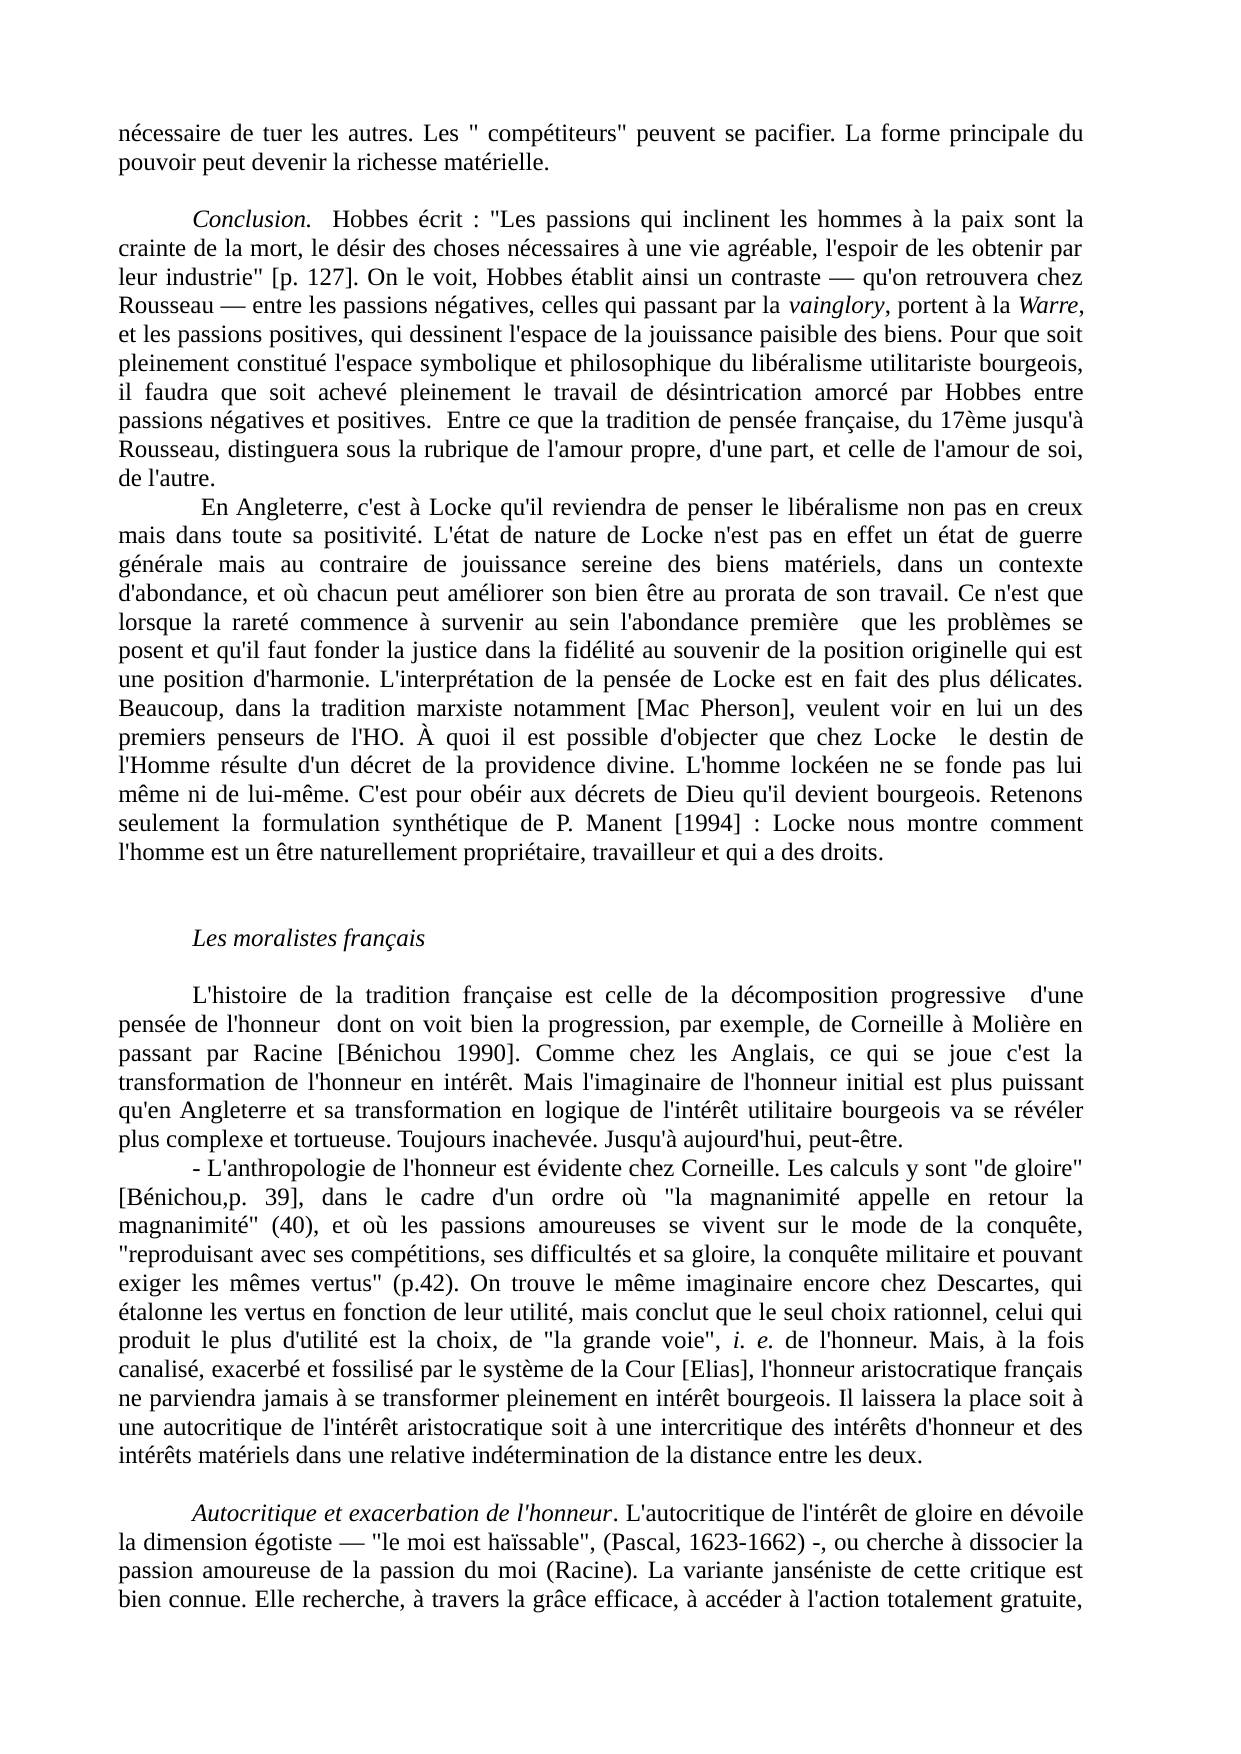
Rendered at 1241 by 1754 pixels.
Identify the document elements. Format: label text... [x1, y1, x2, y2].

text L'histoire de la tradition française est celle de la décomposition progressive d'une pensée de l'honneur dont on voit bien la progression, par exemple, de Corneille à Molière en passant par Racine [Bénichou 1990]. Comme chez les Anglais, ce qui se joue c'est la transformation de l'honneur en intérêt. Mais l'imaginaire de l'honneur initial est plus puissant qu'en Angleterre et sa transformation en logique de l'intérêt utilitaire bourgeois va se révéler plus complexe et tortueuse. Toujours inachevée. Jusqu'à aujourd'hui, peut-être. [118, 981, 1084, 1153]
text En Angleterre, c'est à Locke qu'il reviendra de penser le libéralisme non pas en creux mais dans toute sa positivité. L'état de nature de Locke n'est pas en effet un état de guerre générale mais au contraire de jouissance sereine des biens matériels, dans un contexte d'abondance, et où chacun peut améliorer son bien être au prorata de son travail. Ce n'est que lorsque la rareté commence à survenir au sein l'abondance première que les problèmes se posent et qu'il faut fonder la justice dans la fidélité au souvenir de la position originelle qui est une position d'harmonie. L'interprétation de la pensée de Locke est en fait des plus délicates. Beaucoup, dans la tradition marxiste notamment [Mac Pherson], veulent voir en lui un des premiers penseurs de l'HO. À quoi il est possible d'objecter que chez Locke le destin de l'Homme résulte d'un décret de la providence divine. L'homme lockéen ne se fonde pas lui même ni de lui-même. C'est pour obéir aux décrets de Dieu qu'il devient bourgeois. Retenons seulement la formulation synthétique de P. Manent [1994] : Locke nous montre comment l'homme est un être naturellement propriétaire, travailleur et qui a des droits. [118, 492, 1084, 866]
text Autocritique et exacerbation de l'honneur. L'autocritique de l'intérêt de gloire en dévoile la dimension égotiste — "le moi est haïssable", (Pascal, 1623-1662) -, ou cherche à dissocier la passion amoureuse de la passion du moi (Racine). La variante janséniste de cette critique est bien connue. Elle recherche, à travers la grâce efficace, à accéder à l'action totalement gratuite, [118, 1498, 1084, 1613]
text Conclusion. Hobbes écrit : "Les passions qui inclinent les hommes à la paix sont la crainte de la mort, le désir des choses nécessaires à une vie agréable, l'espoir de les obtenir par leur industrie" [p. 127]. On le voit, Hobbes établit ainsi un contraste — qu'on retrouvera chez Rousseau — entre les passions négatives, celles qui passant par la vainglory, portent à la Warre, et les passions positives, qui dessinent l'espace de la jouissance paisible des biens. Pour que soit pleinement constitué l'espace symbolique et philosophique du libéralisme utilitariste bourgeois, il faudra que soit achevé pleinement le travail de désintrication amorcé par Hobbes entre passions négatives et positives. Entre ce que la tradition de pensée française, du 17ème jusqu'à Rousseau, distinguera sous la rubrique de l'amour propre, d'une part, et celle de l'amour de soi, de l'autre. [118, 204, 1084, 492]
text Les moralistes français [118, 923, 1084, 952]
text - L'anthropologie de l'honneur est évidente chez Corneille. Les calculs y sont "de gloire" [Bénichou,p. 39], dans le cadre d'un ordre où "la magnanimité appelle en retour la magnanimité" (40), et où les passions amoureuses se vivent sur le mode de la conquête, "reproduisant avec ses compétitions, ses difficultés et sa gloire, la conquête militaire et pouvant exiger les mêmes vertus" (p.42). On trouve le même imaginaire encore chez Descartes, qui étalonne les vertus en fonction de leur utilité, mais conclut que le seul choix rationnel, celui qui produit le plus d'utilité est la choix, de "la grande voie", i. e. de l'honneur. Mais, à la fois canalisé, exacerbé et fossilisé par le système de la Cour [Elias], l'honneur aristocratique français ne parviendra jamais à se transformer pleinement en intérêt bourgeois. Il laissera la place soit à une autocritique de l'intérêt aristocratique soit à une intercritique des intérêts d'honneur et des intérêts matériels dans une relative indétermination de la distance entre les deux. [118, 1153, 1084, 1469]
text nécessaire de tuer les autres. Les " compétiteurs" peuvent se pacifier. La forme principale du pouvoir peut devenir la richesse matérielle. [118, 118, 1084, 176]
